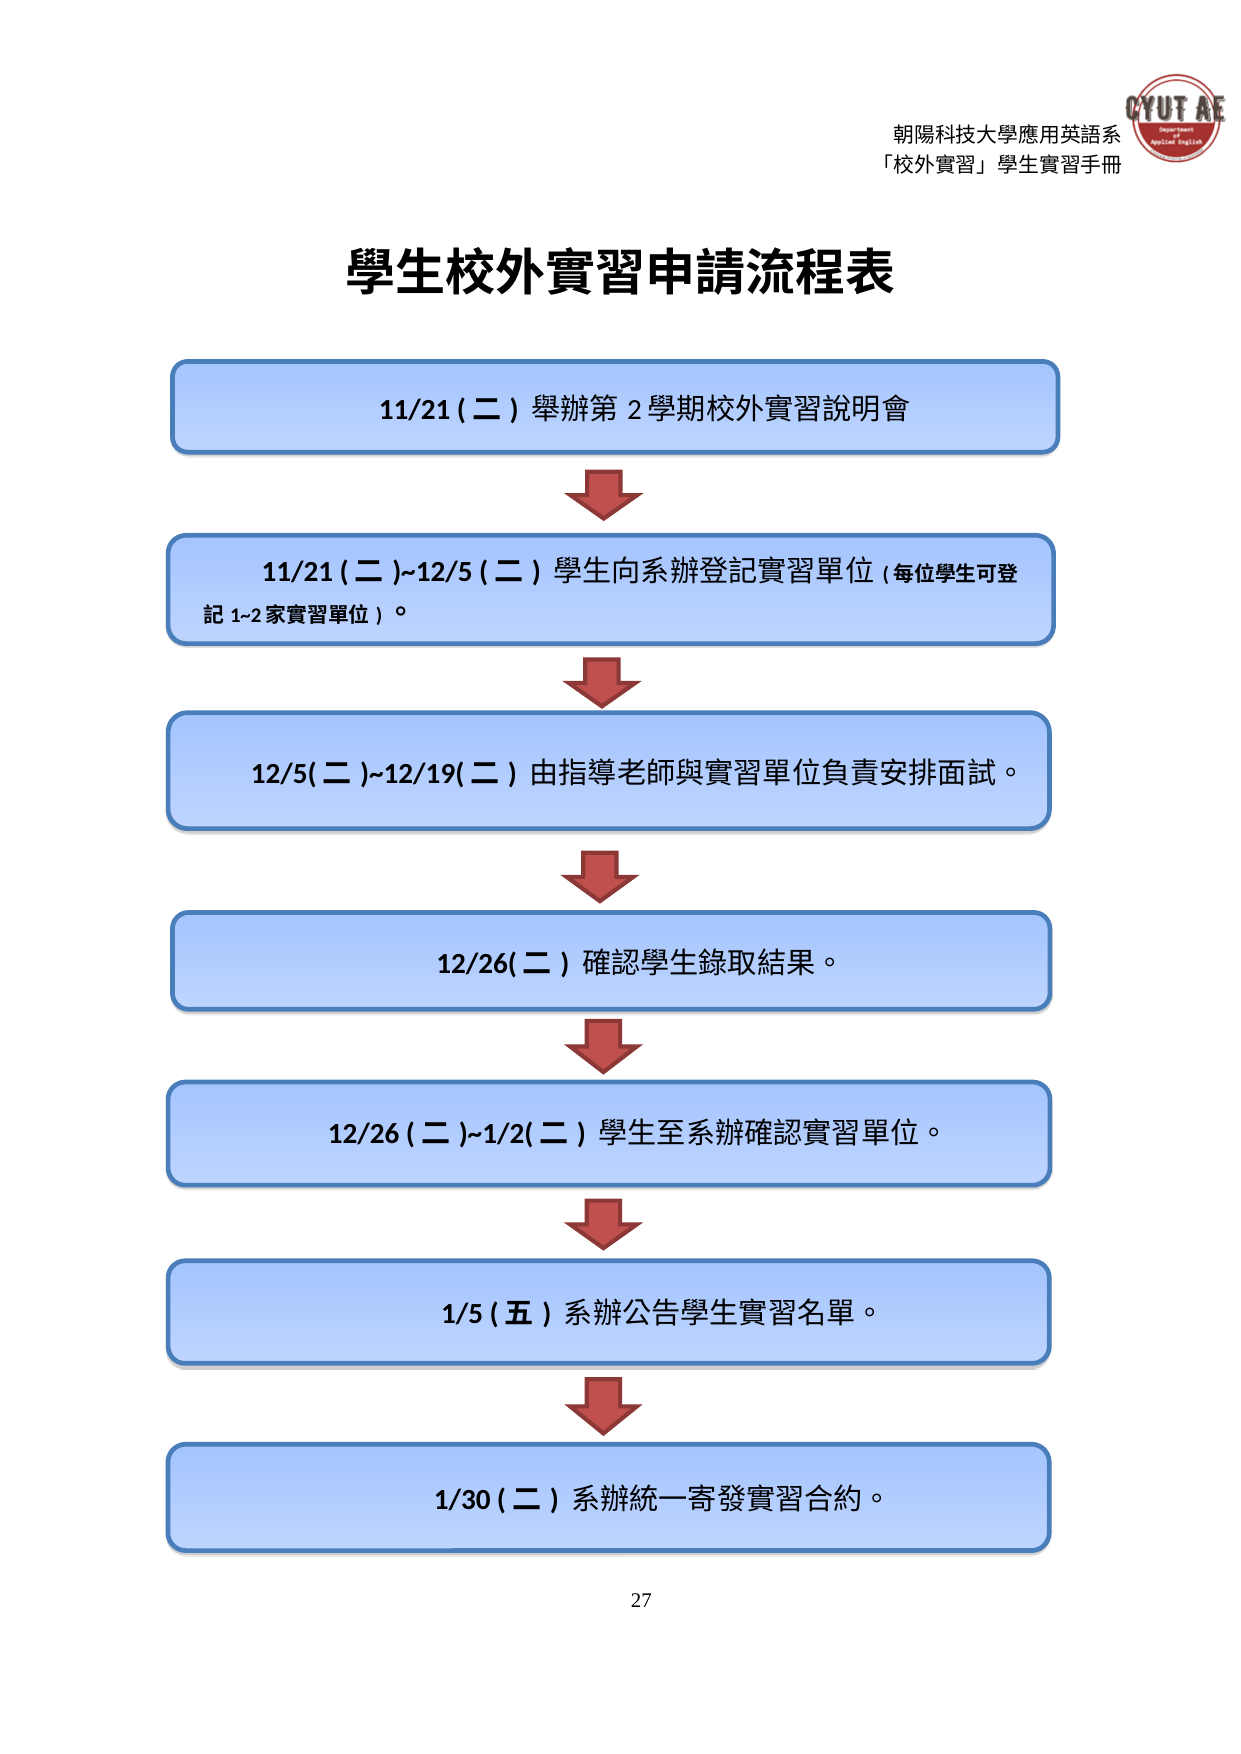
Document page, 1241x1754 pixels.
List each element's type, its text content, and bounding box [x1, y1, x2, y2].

text 學生校外實習申請流程表 [118, 196, 1122, 321]
table_header [171, 1117, 1047, 1121]
